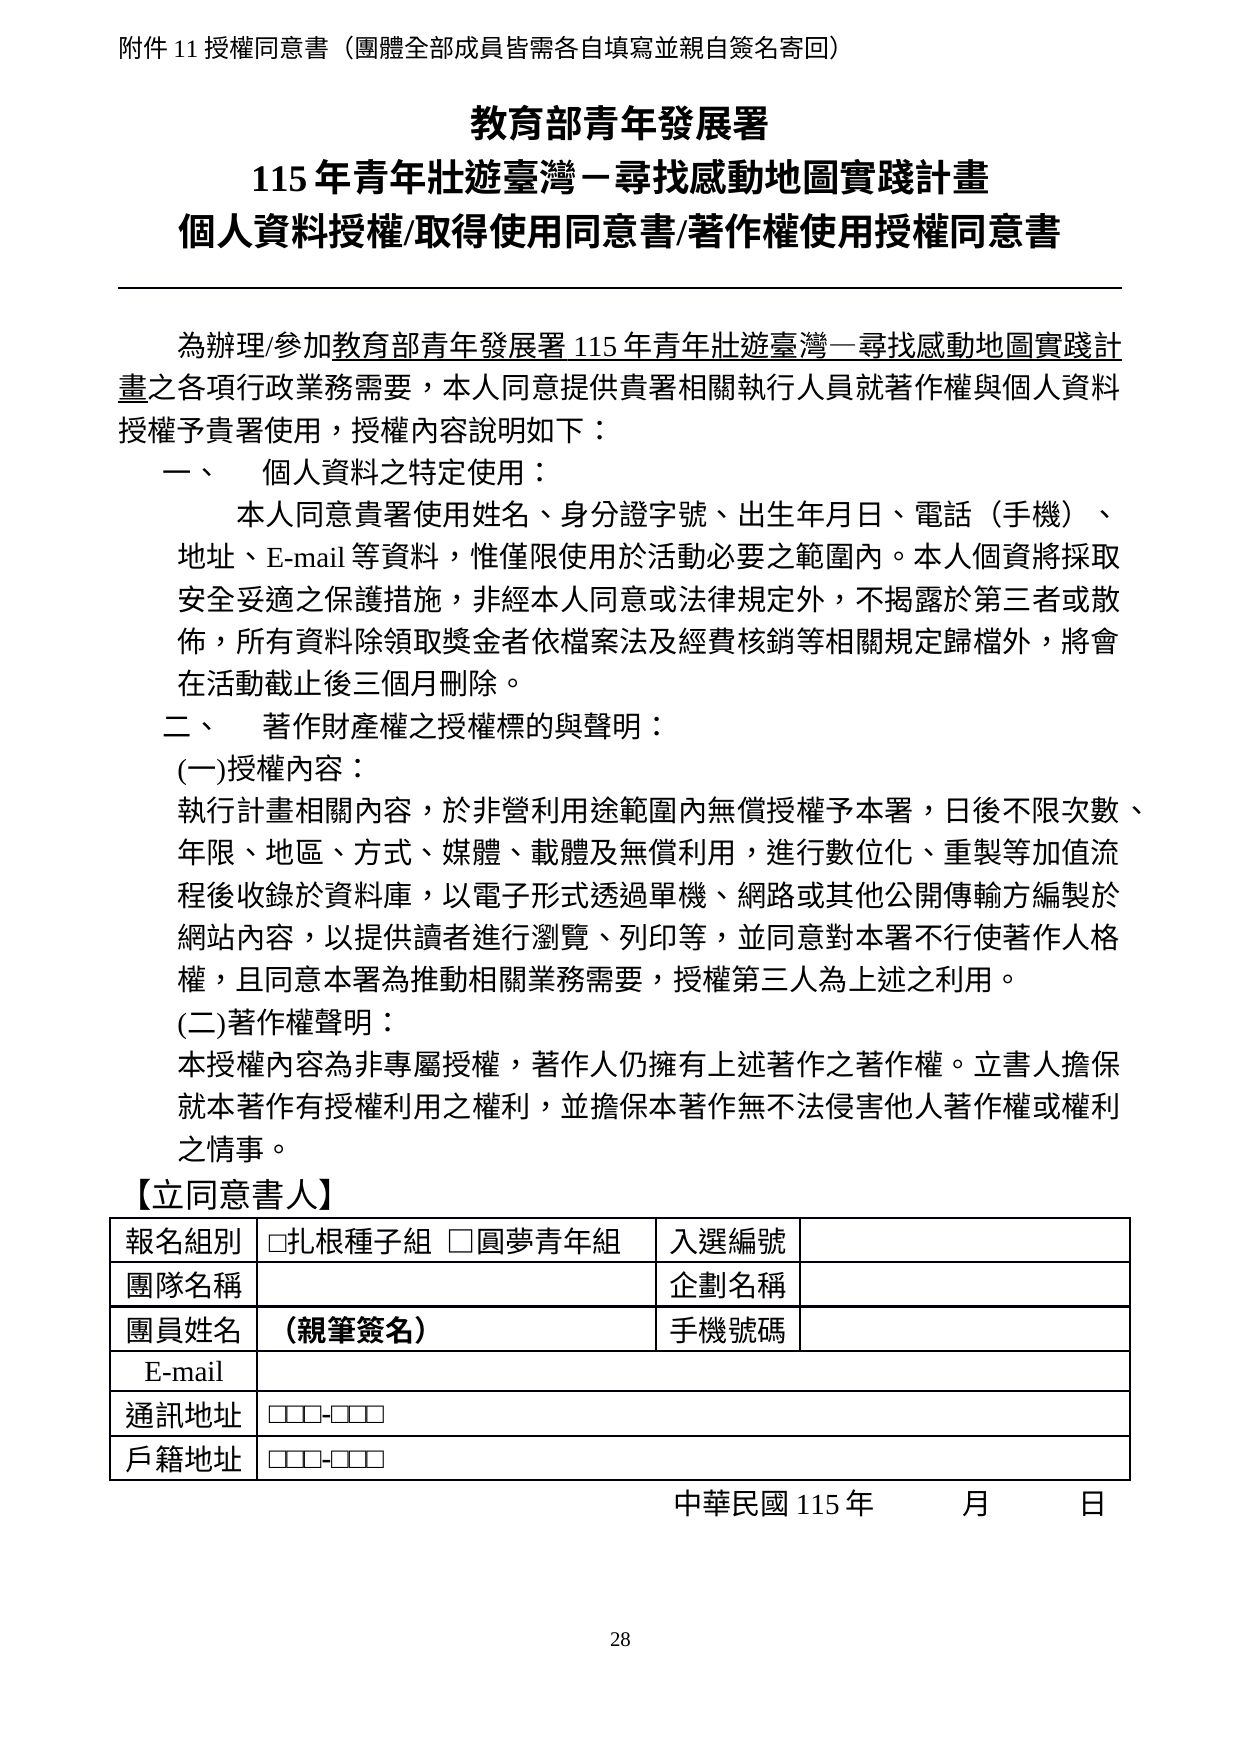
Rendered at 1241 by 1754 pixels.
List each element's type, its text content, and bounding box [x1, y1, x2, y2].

table_cell [801, 1308, 1129, 1350]
table_cell [801, 1263, 1129, 1305]
table_cell □□□-□□□ [258, 1392, 1129, 1434]
list 個人資料之特定使用： [163, 449, 1122, 492]
table_cell [258, 1263, 655, 1305]
text 教育部青年發展署 [118, 94, 1122, 148]
table_cell 團隊名稱 [111, 1263, 256, 1305]
text 執行計畫相關內容，於非營利用途範圍內無償授權予本署，日後不限次數、年限、地區、方式、媒體、載體及無償利用，進行數位化、重製等加值流程後收錄於資料庫，以電子形式透過單機、網路或其他公開傳輸方編製於網站內容，以提供讀者進行瀏覽、列印等，並同意對本署不行使著作人格權，且同意本署為推動相關業務需要，授權第三人為上述之利用。 [177, 788, 1122, 999]
table_cell E-mail [111, 1352, 256, 1390]
table_cell 戶籍地址 [111, 1437, 256, 1479]
text 本授權內容為非專屬授權，著作人仍擁有上述著作之著作權。立書人擔保就本著作有授權利用之權利，並擔保本著作無不法侵害他人著作權或權利之情事。 [177, 1041, 1122, 1168]
table_header 報名組別 [111, 1219, 256, 1261]
list 授權內容： [177, 745, 1122, 788]
text 中華民國115年 月 日 [118, 1481, 1107, 1523]
text 本人同意貴署使用姓名、身分證字號、出生年月日、電話（手機）、地址、E-mail等資料，惟僅限使用於活動必要之範圍內。本人個資將採取安全妥適之保護措施，非經本人同意或法律規定外，不揭露於第三者或散佈，所有資料除領取獎金者依檔案法及經費核銷等相關規定歸檔外，將會在活動截止後三個月刪除。 [177, 492, 1122, 703]
text 115年青年壯遊臺灣－尋找感動地圖實踐計畫 [118, 148, 1122, 202]
table_cell （親筆簽名） [258, 1308, 655, 1350]
table_cell 通訊地址 [111, 1392, 256, 1434]
table_cell 手機號碼 [657, 1308, 799, 1350]
text 為辦理/參加教育部青年發展署115年青年壯遊臺灣—尋找感動地圖實踐計畫之各項行政業務需要，本人同意提供貴署相關執行人員就著作權與個人資料授權予貴署使用，授權內容說明如下： [118, 322, 1122, 449]
table_header 入選編號 [657, 1219, 799, 1261]
text 個人資料授權/取得使用同意書/著作權使用授權同意書 [118, 202, 1122, 257]
table_cell 團員姓名 [111, 1308, 256, 1350]
table_header □扎根種子組 □圓夢青年組 [258, 1219, 655, 1261]
table_header [801, 1219, 1129, 1261]
text 附件11 授權同意書（團體全部成員皆需各自填寫並親自簽名寄回） [118, 29, 1122, 65]
table_cell [258, 1352, 1129, 1390]
table_cell 企劃名稱 [657, 1263, 799, 1305]
text 【立同意書人】 [118, 1168, 1122, 1217]
table_cell □□□-□□□ [258, 1437, 1129, 1479]
list 著作財產權之授權標的與聲明： [163, 703, 1122, 745]
list 著作權聲明： [177, 999, 1122, 1041]
